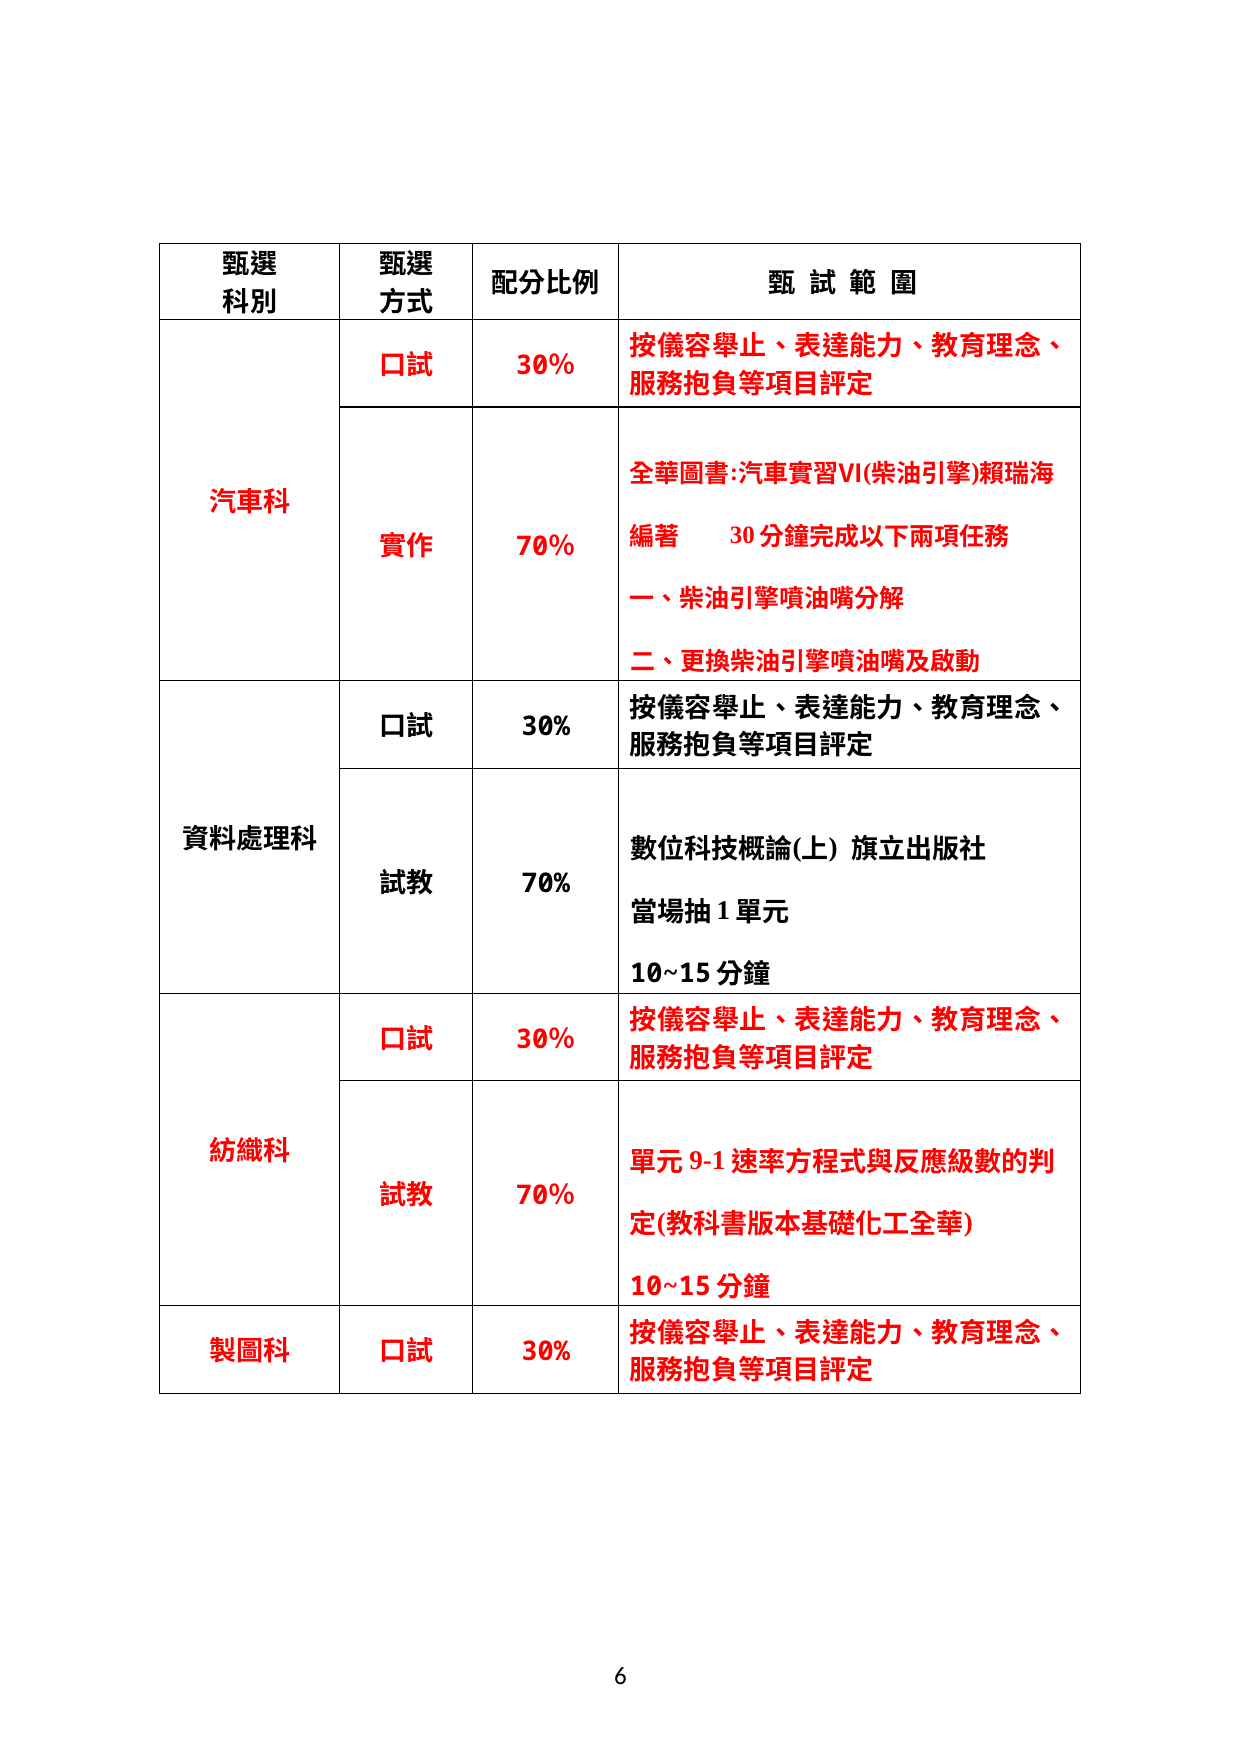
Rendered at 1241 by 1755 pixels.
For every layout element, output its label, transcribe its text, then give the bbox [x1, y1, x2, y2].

table_cell 按儀容舉止、表達能力、教育理念、服務抱負等項目評定 [619, 681, 1080, 768]
table_cell 按儀容舉止、表達能力、教育理念、服務抱負等項目評定 [619, 320, 1080, 406]
table_cell 製圖科 [160, 1306, 339, 1393]
table_cell 試教 [340, 769, 472, 993]
table_cell 汽車科 [160, 320, 339, 680]
table_cell 全華圖書:汽車實習Ⅵ(柴油引擎)賴瑞海編著 30分鐘完成以下兩項任務 一、柴油引擎噴油嘴分解 二、更換柴油引擎噴油嘴及啟動 [619, 408, 1080, 680]
table_header 甄 試 範 圍 [619, 244, 1080, 319]
table_cell 數位科技概論(上) 旗立出版社 當場抽1單元 10~15分鐘 [619, 769, 1080, 993]
table_cell 口試 [340, 320, 472, 406]
table_cell 70％ [473, 1081, 618, 1305]
table_cell 試教 [340, 1081, 472, 1305]
table_cell 資料處理科 [160, 681, 339, 993]
table_cell 口試 [340, 1306, 472, 1393]
table_cell 實作 [340, 408, 472, 680]
table_cell 口試 [340, 681, 472, 768]
table_cell 30％ [473, 320, 618, 406]
table_cell 30% [473, 681, 618, 768]
table_cell 按儀容舉止、表達能力、教育理念、服務抱負等項目評定 [619, 994, 1080, 1080]
table_cell 單元9-1速率方程式與反應級數的判定(教科書版本基礎化工全華) 10~15分鐘 [619, 1081, 1080, 1305]
table_cell 70% [473, 769, 618, 993]
table_header 甄選 科別 [160, 244, 339, 319]
table_cell 70％ [473, 408, 618, 680]
table_cell 30% [473, 1306, 618, 1393]
table_header 配分比例 [473, 244, 618, 319]
table_cell 紡織科 [160, 994, 339, 1305]
table_cell 口試 [340, 994, 472, 1080]
table_cell 30％ [473, 994, 618, 1080]
table_cell 按儀容舉止、表達能力、教育理念、服務抱負等項目評定 [619, 1306, 1080, 1393]
table_header 甄選 方式 [340, 244, 472, 319]
